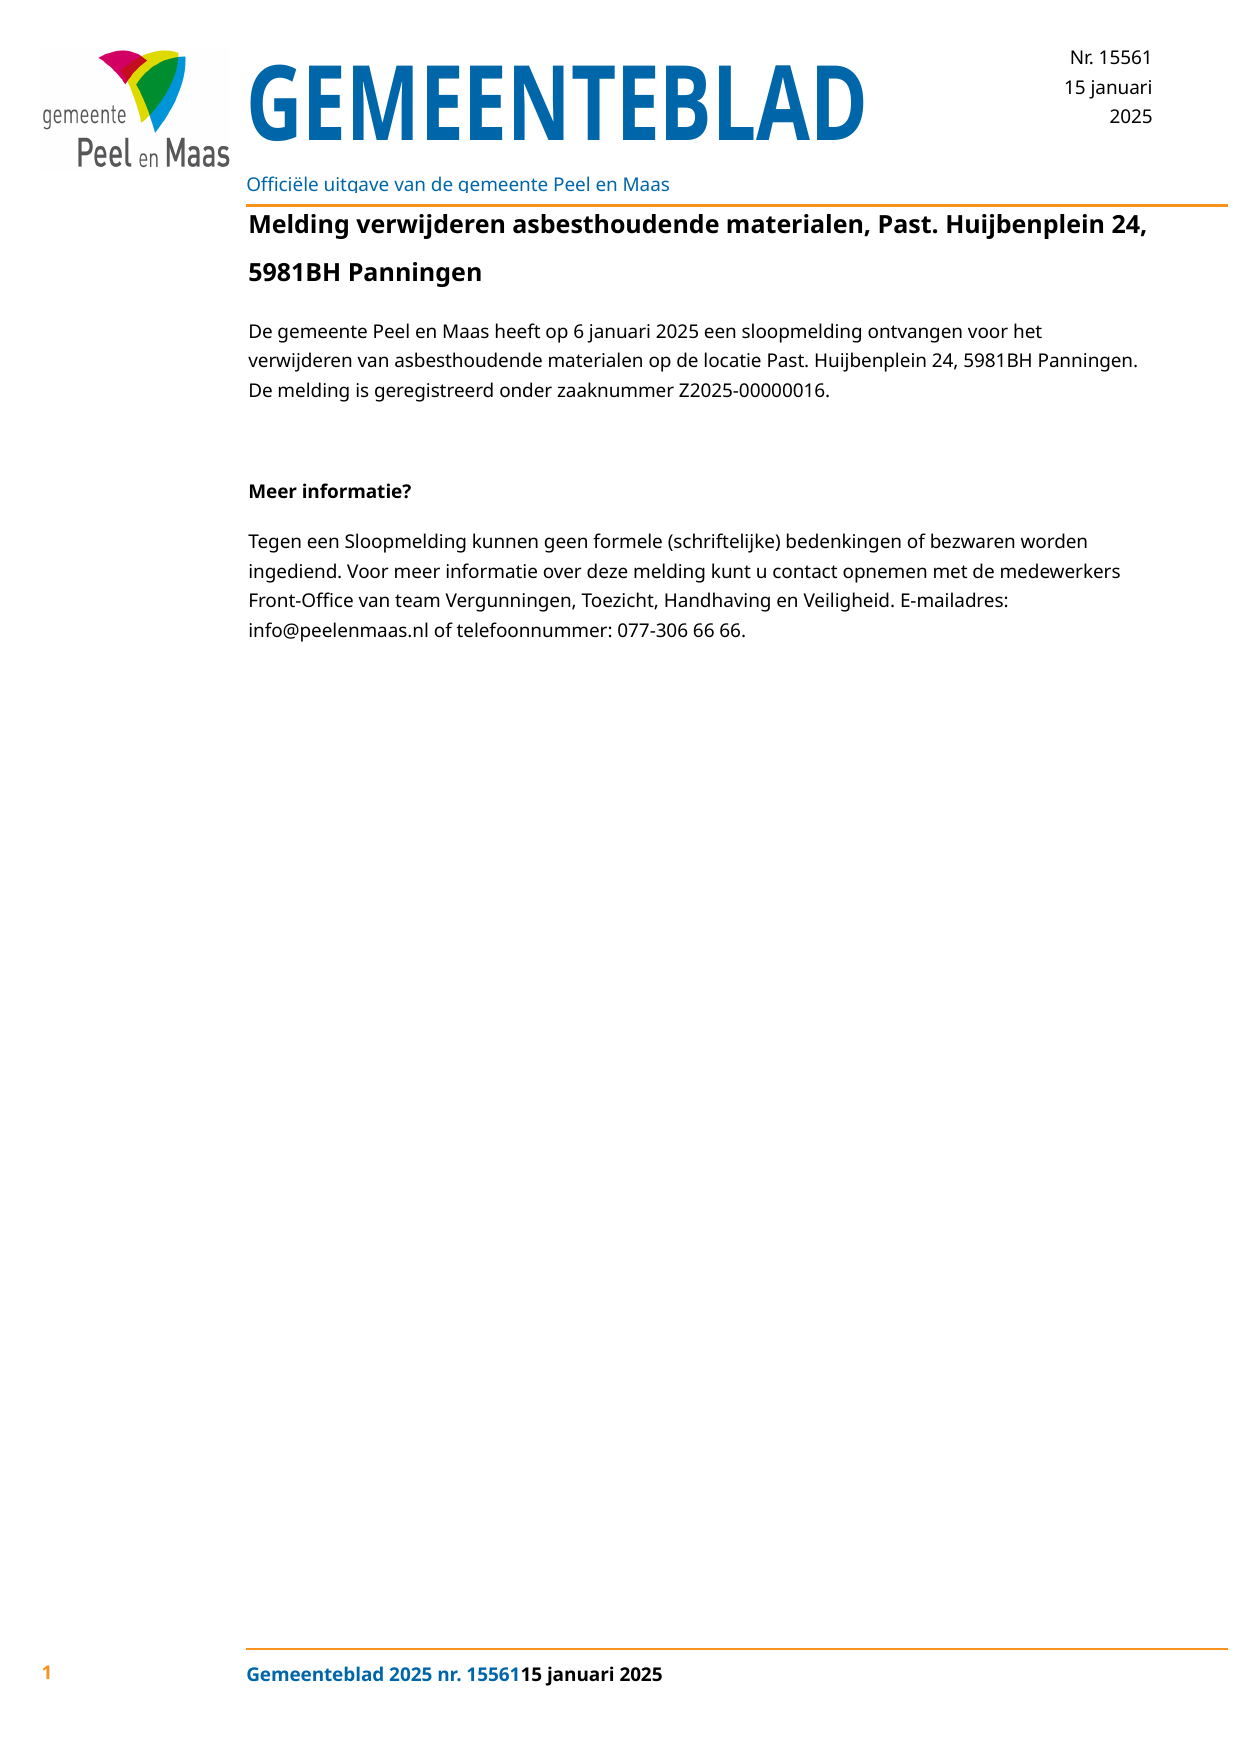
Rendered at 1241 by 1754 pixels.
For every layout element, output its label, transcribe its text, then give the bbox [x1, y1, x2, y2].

picture [41, 47, 231, 172]
text Tegen een Sloopmelding kunnen geen formele (schriftelijke) bedenkingen of bezwaren worden ingediend. Voor meer informatie over deze melding kunt u contact opnemen met de medewerkers Front-Office van team Vergunningen, Toezicht, Handhaving en Veiligheid. E-mailadres: info@peelenmaas.nl of telefoonnummer: 077-306 66 66. [248, 528, 1152, 643]
text De gemeente Peel en Maas heeft op 6 januari 2025 een sloopmelding ontvangen voor het verwijderen van asbesthoudende materialen op de locatie Past. Huijbenplein 24, 5981BH Panningen. De melding is geregistreerd onder zaaknummer Z2025-00000016. [248, 318, 1152, 403]
text Melding verwijderen asbesthoudende materialen, Past. Huijbenplein 24, 5981BH Panningen [248, 207, 1152, 288]
text Meer informatie? [248, 478, 1152, 504]
